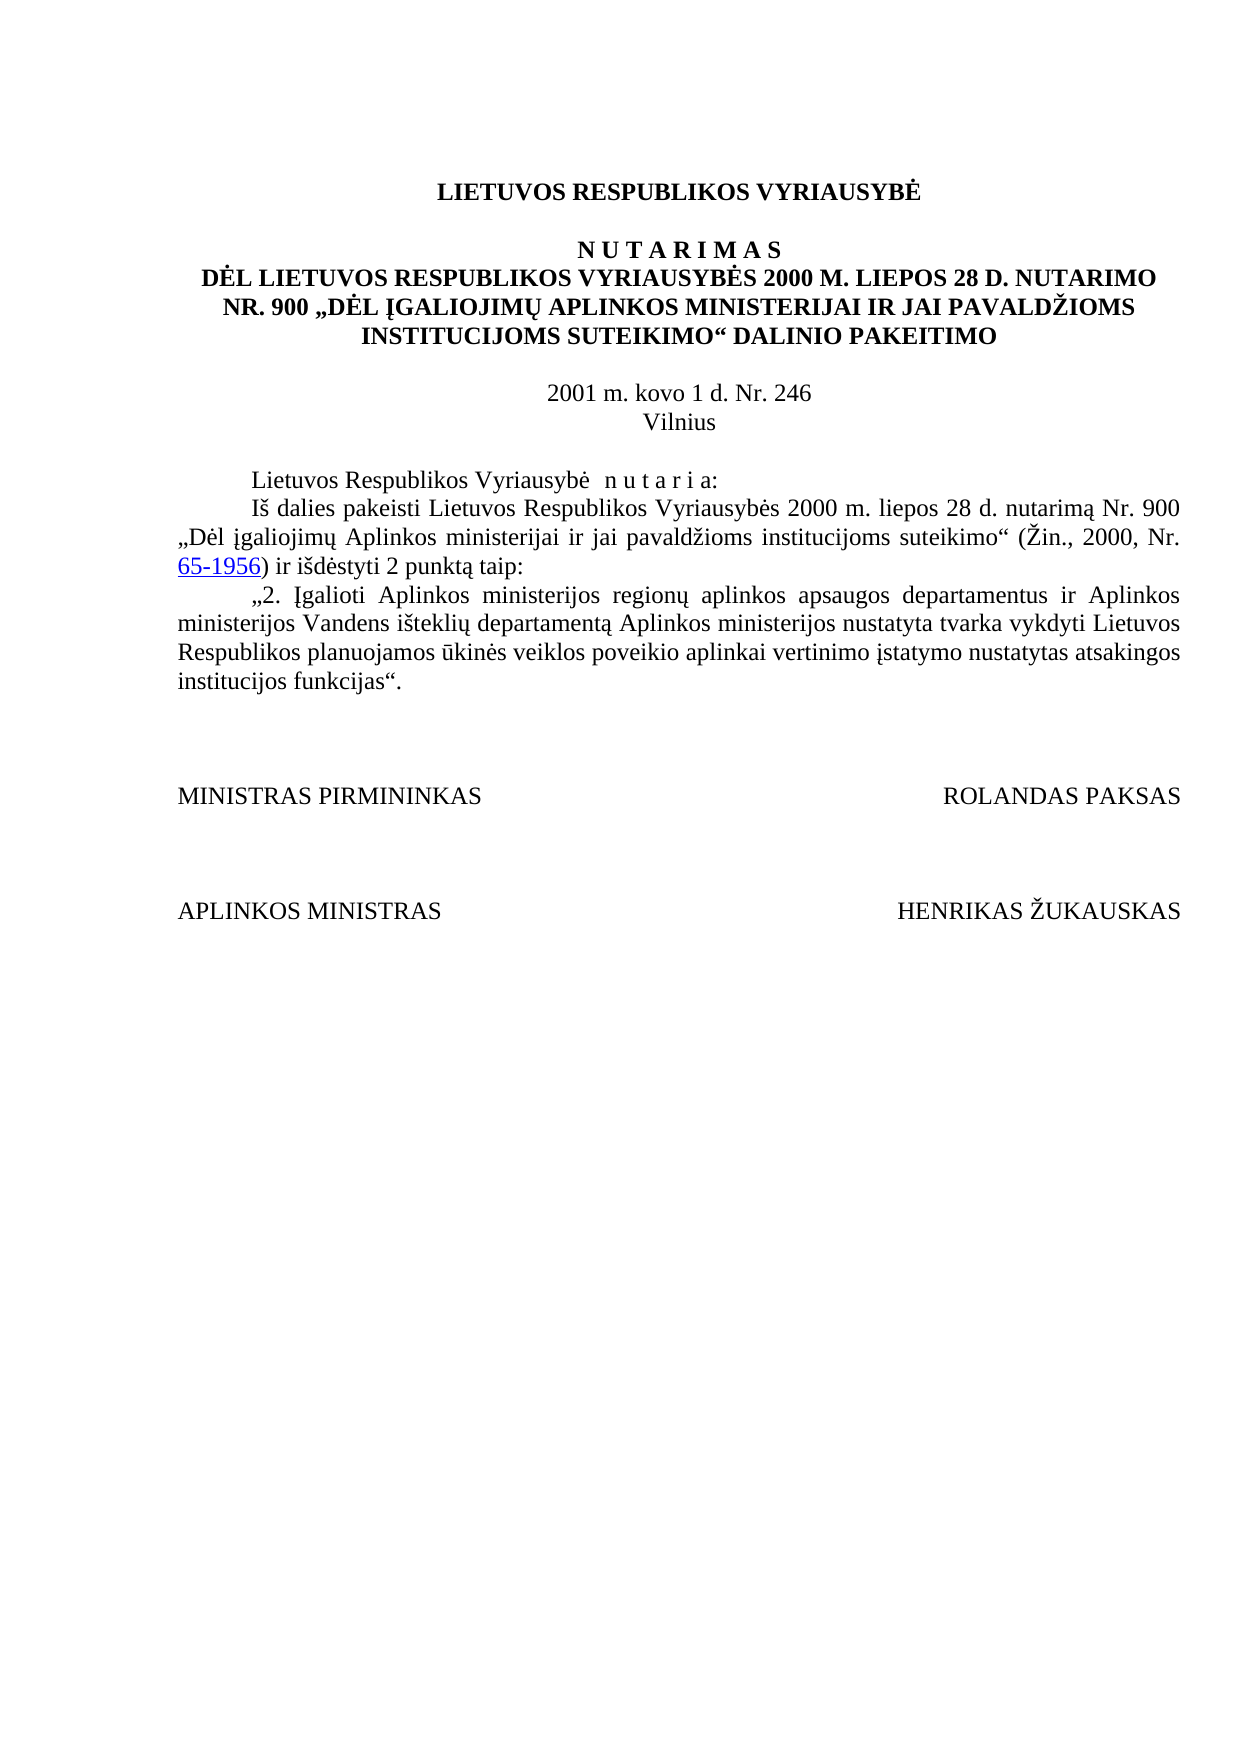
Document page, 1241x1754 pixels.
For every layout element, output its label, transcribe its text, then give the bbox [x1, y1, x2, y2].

text N U T A R I M A S [177, 235, 1181, 263]
text LIETUVOS RESPUBLIKOS VYRIAUSYBĖ [177, 177, 1181, 206]
text „2. Įgalioti Aplinkos ministerijos regionų aplinkos apsaugos departamentus ir Aplinkos ministerijos Vandens išteklių departamentą Aplinkos ministerijos nustatyta tvarka vykdyti Lietuvos Respublikos planuojamos ūkinės veiklos poveikio aplinkai vertinimo įstatymo nustatytas atsakingos institucijos funkcijas“. [177, 580, 1181, 695]
text 2001 m. kovo 1 d. Nr. 246 [177, 378, 1181, 407]
text Lietuvos Respublikos Vyriausybė nutaria: [177, 465, 1181, 493]
text Iš dalies pakeisti Lietuvos Respublikos Vyriausybės 2000 m. liepos 28 d. nutarimą Nr. 900 „Dėl įgaliojimų Aplinkos ministerijai ir jai pavaldžioms institucijoms suteikimo“ (Žin., 2000, Nr. 65-1956) ir išdėstyti 2 punktą taip: [177, 493, 1181, 580]
text DĖL LIETUVOS RESPUBLIKOS VYRIAUSYBĖS 2000 M. LIEPOS 28 D. NUTARIMO NR. 900 „DĖL ĮGALIOJIMŲ APLINKOS MINISTERIJAI IR JAI PAVALDŽIOMS INSTITUCIJOMS SUTEIKIMO“ DALINIO PAKEITIMO [177, 263, 1181, 350]
text APLINKOS MINISTRAS HENRIKAS ŽUKAUSKAS [177, 896, 1181, 925]
text Vilnius [177, 407, 1181, 436]
text MINISTRAS PIRMININKAS ROLANDAS PAKSAS [177, 781, 1181, 810]
